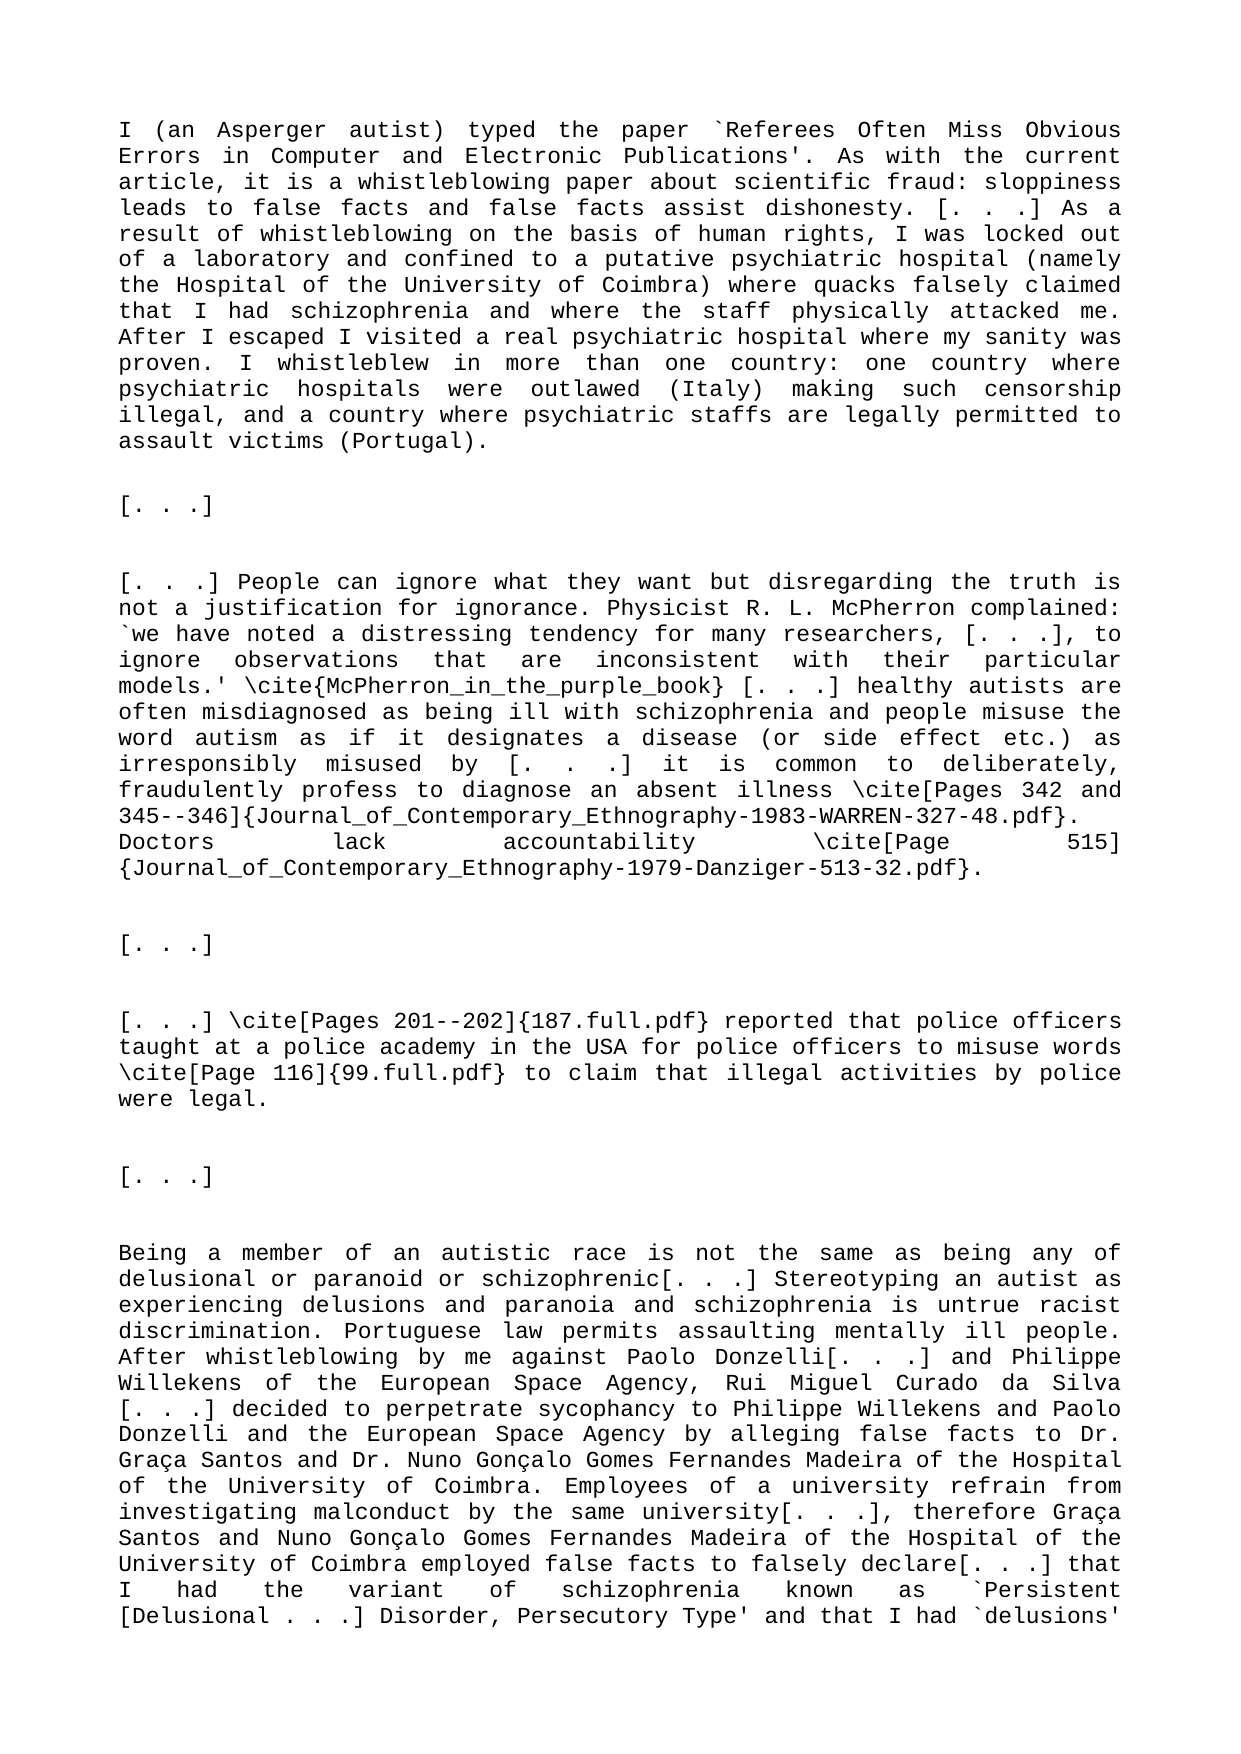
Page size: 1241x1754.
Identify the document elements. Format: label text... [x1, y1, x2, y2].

text [. . .] People can ignore what they want but disregarding the truth is not a justification for ignorance. Physicist R. L. McPherron complained: `we have noted a distressing tendency for many researchers, [. . .], to ignore observations that are inconsistent with their particular models.' \cite{McPherron_in_the_purple_book} [. . .] healthy autists are often misdiagnosed as being ill with schizophrenia and people misuse the word autism as if it designates a disease (or side effect etc.) as irresponsibly misused by [. . .] it is common to deliberately, fraudulently profess to diagnose an absent illness \cite[Pages 342 and 345--346]{Journal_of_Contemporary_Ethnography-1983-WARREN-327-48.pdf}. Doctors lack accountability \cite[Page 515]{Journal_of_Contemporary_Ethnography-1979-Danziger-513-32.pdf}. [118, 571, 1122, 882]
text [. . .] [118, 494, 1122, 520]
text [. . .] [118, 933, 1122, 959]
text [. . .] \cite[Pages 201--202]{187.full.pdf} reported that police officers taught at a police academy in the USA for police officers to misuse words \cite[Page 116]{99.full.pdf} to claim that illegal activities by police were legal. [118, 1010, 1122, 1113]
text I (an Asperger autist) typed the paper `Referees Often Miss Obvious Errors in Computer and Electronic Publications'. As with the current article, it is a whistleblowing paper about scientific fraud: sloppiness leads to false facts and false facts assist dishonesty. [. . .] As a result of whistleblowing on the basis of human rights, I was locked out of a laboratory and confined to a putative psychiatric hospital (namely the Hospital of the University of Coimbra) where quacks falsely claimed that I had schizophrenia and where the staff physically attacked me. After I escaped I visited a real psychiatric hospital where my sanity was proven. I whistleblew in more than one country: one country where psychiatric hospitals were outlawed (Italy) making such censorship illegal, and a country where psychiatric staffs are legally permitted to assault victims (Portugal). [118, 118, 1122, 455]
text [. . .] [118, 1164, 1122, 1190]
text Being a member of an autistic race is not the same as being any of delusional or paranoid or schizophrenic[. . .] Stereotyping an autist as experiencing delusions and paranoia and schizophrenia is untrue racist discrimination. Portuguese law permits assaulting mentally ill people. After whistleblowing by me against Paolo Donzelli[. . .] and Philippe Willekens of the European Space Agency, Rui Miguel Curado da Silva [. . .] decided to perpetrate sycophancy to Philippe Willekens and Paolo Donzelli and the European Space Agency by alleging false facts to Dr. Graça Santos and Dr. Nuno Gonçalo Gomes Fernandes Madeira of the Hospital of the University of Coimbra. Employees of a university refrain from investigating malconduct by the same university[. . .], therefore Graça Santos and Nuno Gonçalo Gomes Fernandes Madeira of the Hospital of the University of Coimbra employed false facts to falsely declare[. . .] that I had the variant of schizophrenia known as `Persistent [Delusional . . .] Disorder, Persecutory Type' and that I had `delusions' [118, 1241, 1122, 1630]
